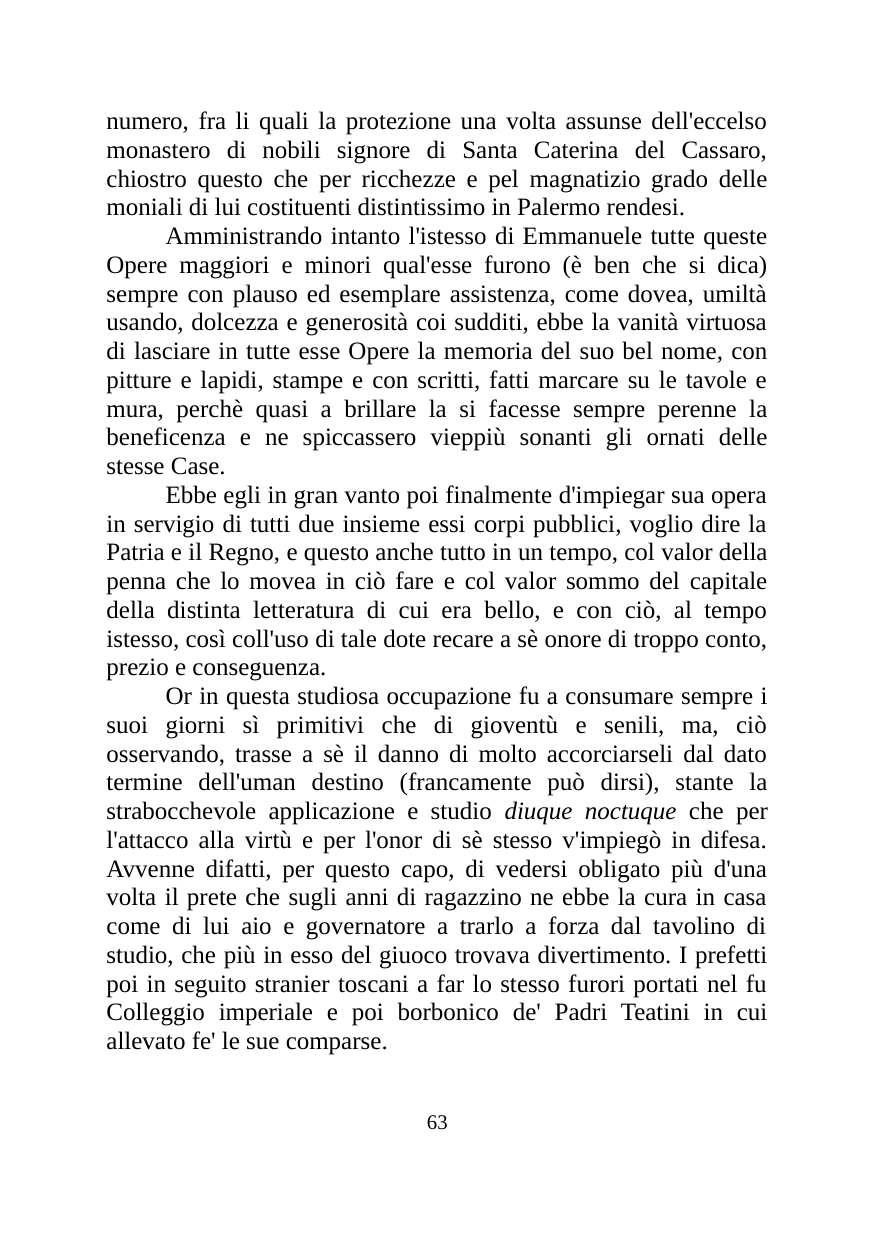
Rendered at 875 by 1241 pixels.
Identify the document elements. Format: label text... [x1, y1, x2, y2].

text Amministrando intanto l'istesso di Emmanuele tutte queste Opere maggiori e minori qual'esse furono (è ben che si dica) sempre con plauso ed esemplare assistenza, come dovea, umiltà usando, dolcezza e generosità coi sudditi, ebbe la vanità virtuosa di lasciare in tutte esse Opere la memoria del suo bel nome, con pitture e lapidi, stampe e con scritti, fatti marcare su le tavole e mura, perchè quasi a brillare la si facesse sempre perenne la beneficenza e ne spiccassero vieppiù sonanti gli ornati delle stesse Case. [106, 221, 768, 480]
text Ebbe egli in gran vanto poi finalmente d'impiegar sua opera in servigio di tutti due insieme essi corpi pubblici, voglio dire la Patria e il Regno, e questo anche tutto in un tempo, col valor della penna che lo movea in ciò fare e col valor sommo del capitale della distinta letteratura di cui era bello, e con ciò, al tempo istesso, così coll'uso di tale dote recare a sè onore di troppo conto, prezio e conseguenza. [106, 480, 768, 681]
text numero, fra li quali la protezione una volta assunse dell'eccelso monastero di nobili signore di Santa Caterina del Cassaro, chiostro questo che per ricchezze e pel magnatizio grado delle moniali di lui costituenti distintissimo in Palermo rendesi. [106, 106, 768, 221]
text Or in questa studiosa occupazione fu a consumare sempre i suoi giorni sì primitivi che di gioventù e senili, ma, ciò osservando, trasse a sè il danno di molto accorciarseli dal dato termine dell'uman destino (francamente può dirsi), stante la strabocchevole applicazione e studio diuque noctuque che per l'attacco alla virtù e per l'onor di sè stesso v'impiegò in difesa. Avvenne difatti, per questo capo, di vedersi obligato più d'una volta il prete che sugli anni di ragazzino ne ebbe la cura in casa come di lui aio e governatore a trarlo a forza dal tavolino di studio, che più in esso del giuoco trovava divertimento. I prefetti poi in seguito stranier toscani a far lo stesso furori portati nel fu Colleggio imperiale e poi borbonico de' Padri Teatini in cui allevato fe' le sue comparse. [106, 681, 768, 1055]
